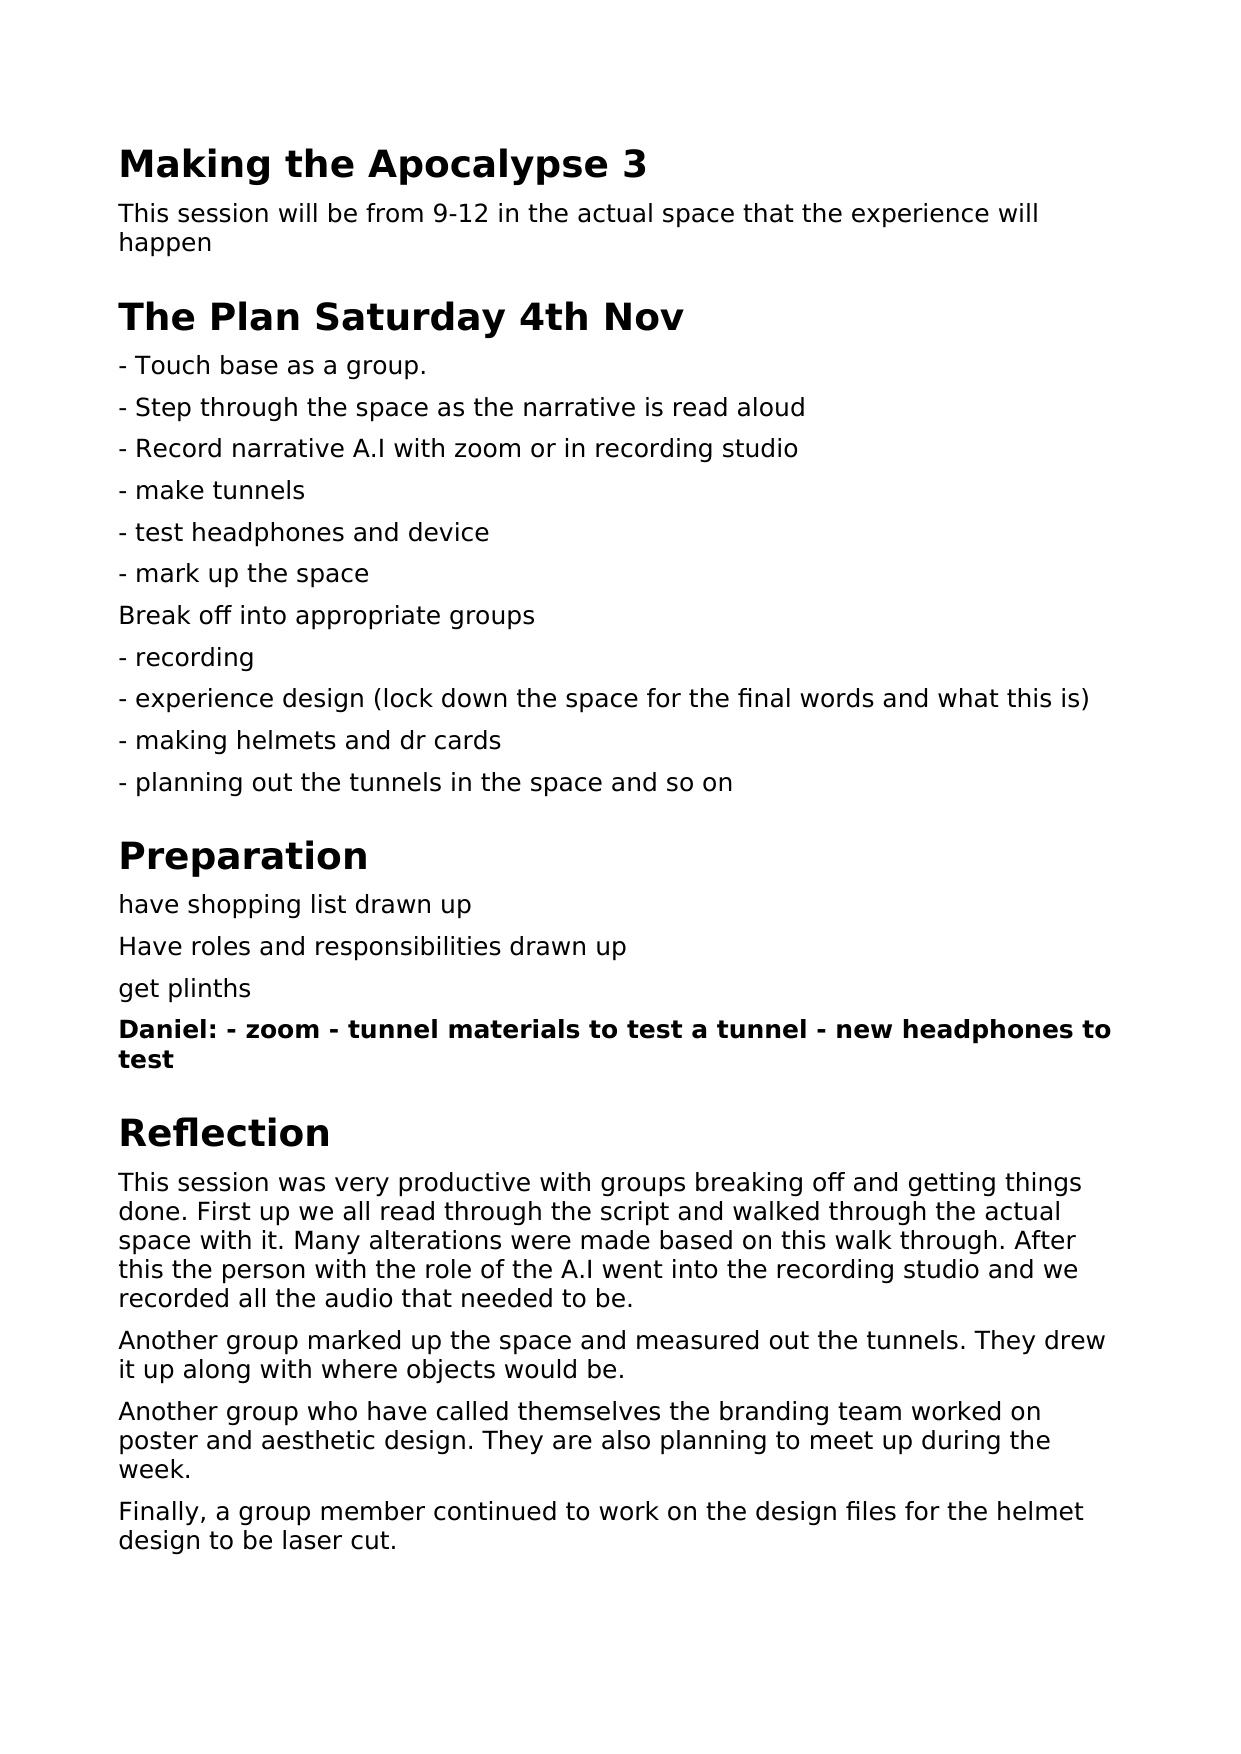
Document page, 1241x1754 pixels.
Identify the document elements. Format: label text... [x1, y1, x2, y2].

text Another group who have called themselves the branding team worked on poster and aesthetic design. They are also planning to meet up during the week. [118, 1397, 1122, 1484]
text - Record narrative A.I with zoom or in recording studio [118, 434, 1122, 464]
text Have roles and responsibilities drawn up [118, 932, 1122, 962]
text Another group marked up the space and measured out the tunnels. They drew it up along with where objects would be. [118, 1326, 1122, 1384]
text - recording [118, 643, 1122, 672]
text This session was very productive with groups breaking off and getting things done. First up we all read through the script and walked through the actual space with it. Many alterations were made based on this walk through. After this the person with the role of the A.I went into the recording studio and we recorded all the audio that needed to be. [118, 1168, 1122, 1313]
text - Step through the space as the narrative is read aloud [118, 393, 1122, 422]
text - Touch base as a group. [118, 351, 1122, 380]
text have shopping list drawn up [118, 891, 1122, 920]
text - test headphones and device [118, 518, 1122, 547]
text This session will be from 9-12 in the actual space that the experience will happen [118, 199, 1122, 258]
text get plinths [118, 974, 1122, 1003]
subtitle The Plan Saturday 4th Nov [118, 295, 1122, 339]
subtitle Preparation [118, 834, 1122, 878]
subtitle Reflection [118, 1112, 1122, 1155]
text Finally, a group member continued to work on the design files for the helmet design to be laser cut. [118, 1497, 1122, 1555]
text Daniel: - zoom - tunnel materials to test a tunnel - new headphones to test [118, 1016, 1122, 1074]
text - experience design (lock down the space for the final words and what this is) [118, 684, 1122, 714]
text - planning out the tunnels in the space and so on [118, 768, 1122, 797]
text - mark up the space [118, 559, 1122, 589]
text Break off into appropriate groups [118, 601, 1122, 630]
text - make tunnels [118, 476, 1122, 505]
subtitle Making the Apocalypse 3 [118, 143, 1122, 187]
text - making helmets and dr cards [118, 726, 1122, 755]
